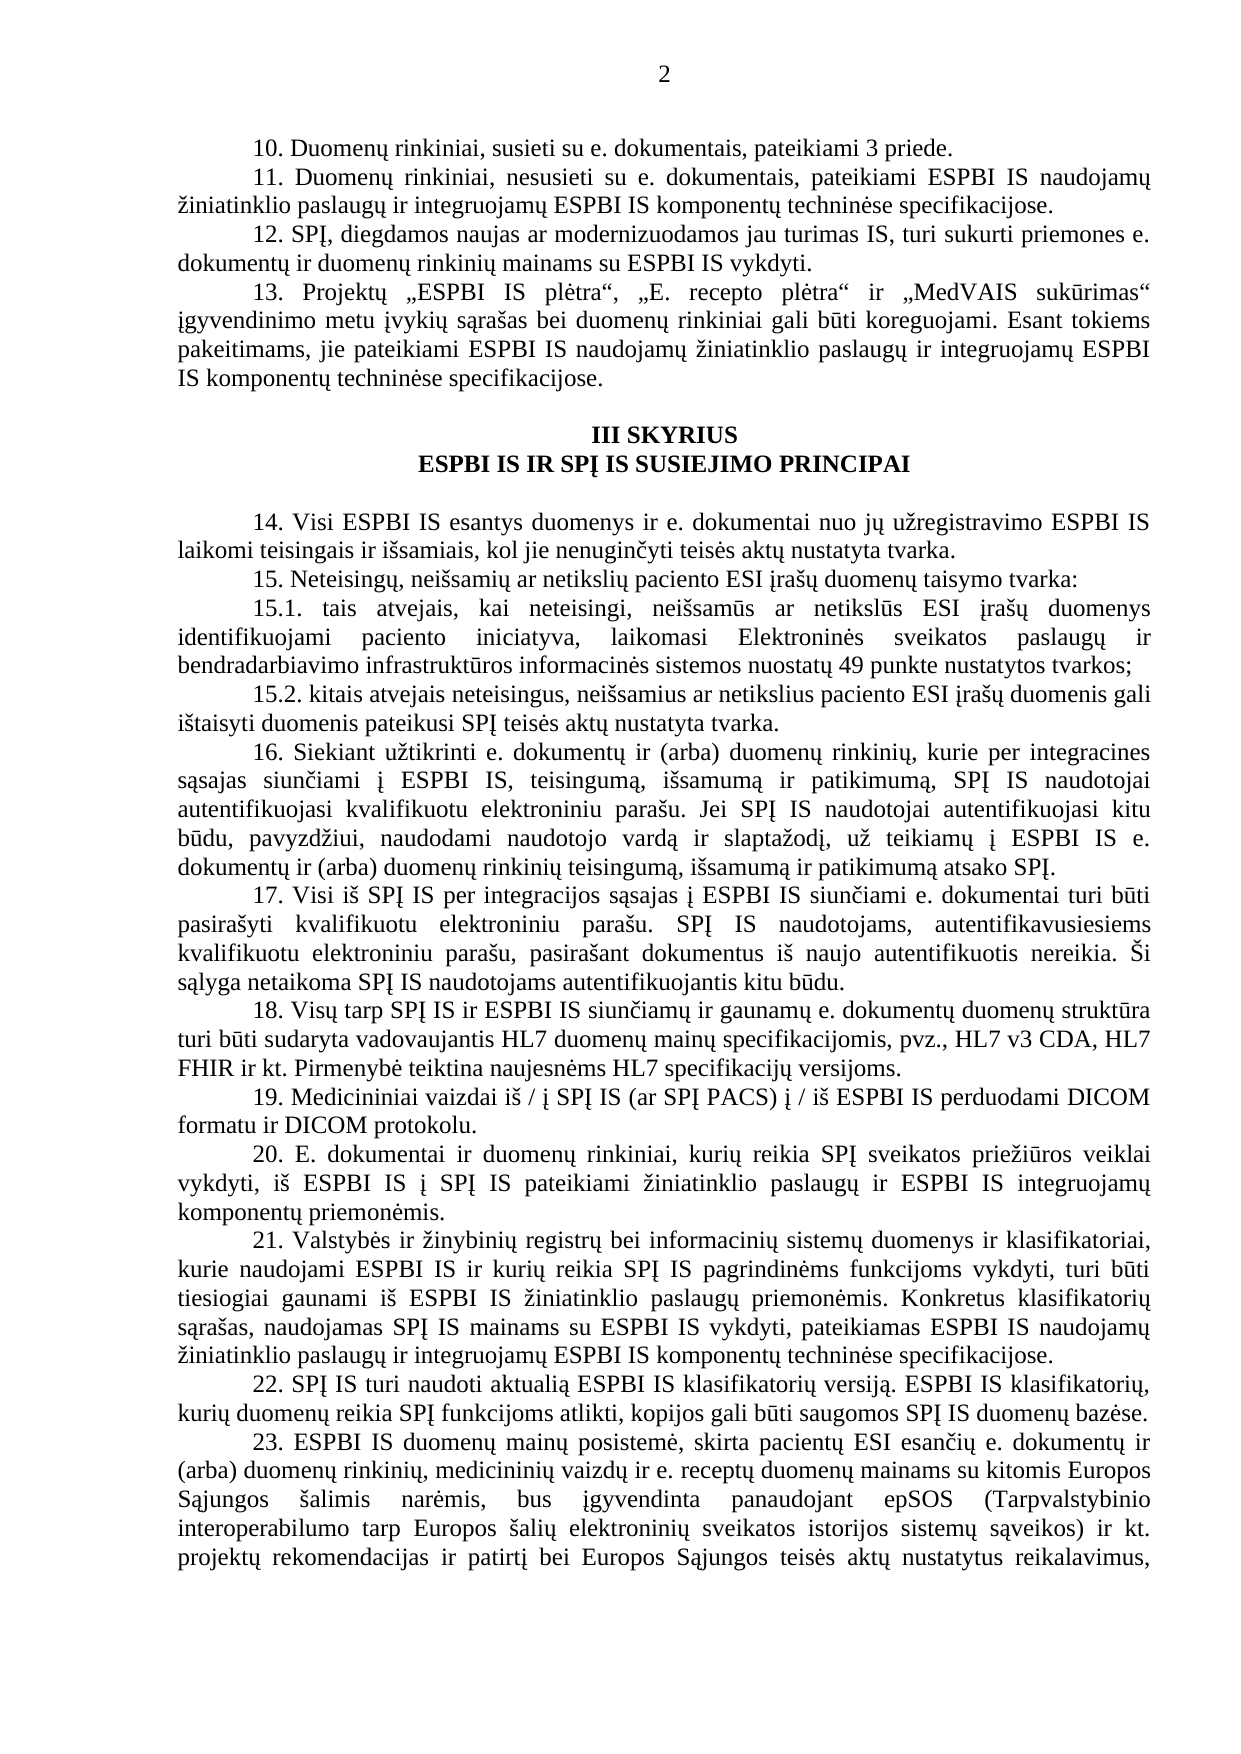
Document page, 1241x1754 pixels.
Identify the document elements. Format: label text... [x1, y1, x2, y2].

text 12. SPĮ, diegdamos naujas ar modernizuodamos jau turimas IS, turi sukurti priemones e. dokumentų ir duomenų rinkinių mainams su ESPBI IS vykdyti. [177, 219, 1152, 277]
text 14. Visi ESPBI IS esantys duomenys ir e. dokumentai nuo jų užregistravimo ESPBI IS laikomi teisingais ir išsamiais, kol jie nenuginčyti teisės aktų nustatyta tvarka. [177, 507, 1152, 564]
text 19. Medicininiai vaizdai iš / į SPĮ IS (ar SPĮ PACS) į / iš ESPBI IS perduodami DICOM formatu ir DICOM protokolu. [177, 1082, 1152, 1139]
text 10. Duomenų rinkiniai, susieti su e. dokumentais, pateikiami 3 priede. [177, 133, 1152, 162]
text 11. Duomenų rinkiniai, nesusieti su e. dokumentais, pateikiami ESPBI IS naudojamų žiniatinklio paslaugų ir integruojamų ESPBI IS komponentų techninėse specifikacijose. [177, 162, 1152, 219]
text 20. E. dokumentai ir duomenų rinkiniai, kurių reikia SPĮ sveikatos priežiūros veiklai vykdyti, iš ESPBI IS į SPĮ IS pateikiami žiniatinklio paslaugų ir ESPBI IS integruojamų komponentų priemonėmis. [177, 1139, 1152, 1225]
text 22. SPĮ IS turi naudoti aktualią ESPBI IS klasifikatorių versiją. ESPBI IS klasifikatorių, kurių duomenų reikia SPĮ funkcijoms atlikti, kopijos gali būti saugomos SPĮ IS duomenų bazėse. [177, 1369, 1152, 1427]
text 15.2. kitais atvejais neteisingus, neišsamius ar netikslius paciento ESI įrašų duomenis gali ištaisyti duomenis pateikusi SPĮ teisės aktų nustatyta tvarka. [177, 679, 1152, 737]
text 15. Neteisingų, neišsamių ar netikslių paciento ESI įrašų duomenų taisymo tvarka: [177, 564, 1152, 593]
text 18. Visų tarp SPĮ IS ir ESPBI IS siunčiamų ir gaunamų e. dokumentų duomenų struktūra turi būti sudaryta vadovaujantis HL7 duomenų mainų specifikacijomis, pvz., HL7 v3 CDA, HL7 FHIR ir kt. Pirmenybė teiktina naujesnėms HL7 specifikacijų versijoms. [177, 995, 1152, 1082]
text 16. Siekiant užtikrinti e. dokumentų ir (arba) duomenų rinkinių, kurie per integracines sąsajas siunčiami į ESPBI IS, teisingumą, išsamumą ir patikimumą, SPĮ IS naudotojai autentifikuojasi kvalifikuotu elektroniniu parašu. Jei SPĮ IS naudotojai autentifikuojasi kitu būdu, pavyzdžiui, naudodami naudotojo vardą ir slaptažodį, už teikiamų į ESPBI IS e. dokumentų ir (arba) duomenų rinkinių teisingumą, išsamumą ir patikimumą atsako SPĮ. [177, 737, 1152, 880]
text III SKYRIUS [177, 420, 1152, 449]
text 23. ESPBI IS duomenų mainų posistemė, skirta pacientų ESI esančių e. dokumentų ir (arba) duomenų rinkinių, medicininių vaizdų ir e. receptų duomenų mainams su kitomis Europos Sąjungos šalimis narėmis, bus įgyvendinta panaudojant epSOS (Tarpvalstybinio interoperabilumo tarp Europos šalių elektroninių sveikatos istorijos sistemų sąveikos) ir kt. projektų rekomendacijas ir patirtį bei Europos Sąjungos teisės aktų nustatytus reikalavimus, [177, 1427, 1152, 1570]
text 21. Valstybės ir žinybinių registrų bei informacinių sistemų duomenys ir klasifikatoriai, kurie naudojami ESPBI IS ir kurių reikia SPĮ IS pagrindinėms funkcijoms vykdyti, turi būti tiesiogiai gaunami iš ESPBI IS žiniatinklio paslaugų priemonėmis. Konkretus klasifikatorių sąrašas, naudojamas SPĮ IS mainams su ESPBI IS vykdyti, pateikiamas ESPBI IS naudojamų žiniatinklio paslaugų ir integruojamų ESPBI IS komponentų techninėse specifikacijose. [177, 1225, 1152, 1369]
text ESPBI IS IR SPĮ IS SUSIEJIMO PRINCIPAI [177, 449, 1152, 478]
text 17. Visi iš SPĮ IS per integracijos sąsajas į ESPBI IS siunčiami e. dokumentai turi būti pasirašyti kvalifikuotu elektroniniu parašu. SPĮ IS naudotojams, autentifikavusiesiems kvalifikuotu elektroniniu parašu, pasirašant dokumentus iš naujo autentifikuotis nereikia. Ši sąlyga netaikoma SPĮ IS naudotojams autentifikuojantis kitu būdu. [177, 880, 1152, 995]
text 13. Projektų „ESPBI IS plėtra“, „E. recepto plėtra“ ir „MedVAIS sukūrimas“ įgyvendinimo metu įvykių sąrašas bei duomenų rinkiniai gali būti koreguojami. Esant tokiems pakeitimams, jie pateikiami ESPBI IS naudojamų žiniatinklio paslaugų ir integruojamų ESPBI IS komponentų techninėse specifikacijose. [177, 277, 1152, 392]
text 15.1. tais atvejais, kai neteisingi, neišsamūs ar netikslūs ESI įrašų duomenys identifikuojami paciento iniciatyva, laikomasi Elektroninės sveikatos paslaugų ir bendradarbiavimo infrastruktūros informacinės sistemos nuostatų 49 punkte nustatytos tvarkos; [177, 593, 1152, 679]
